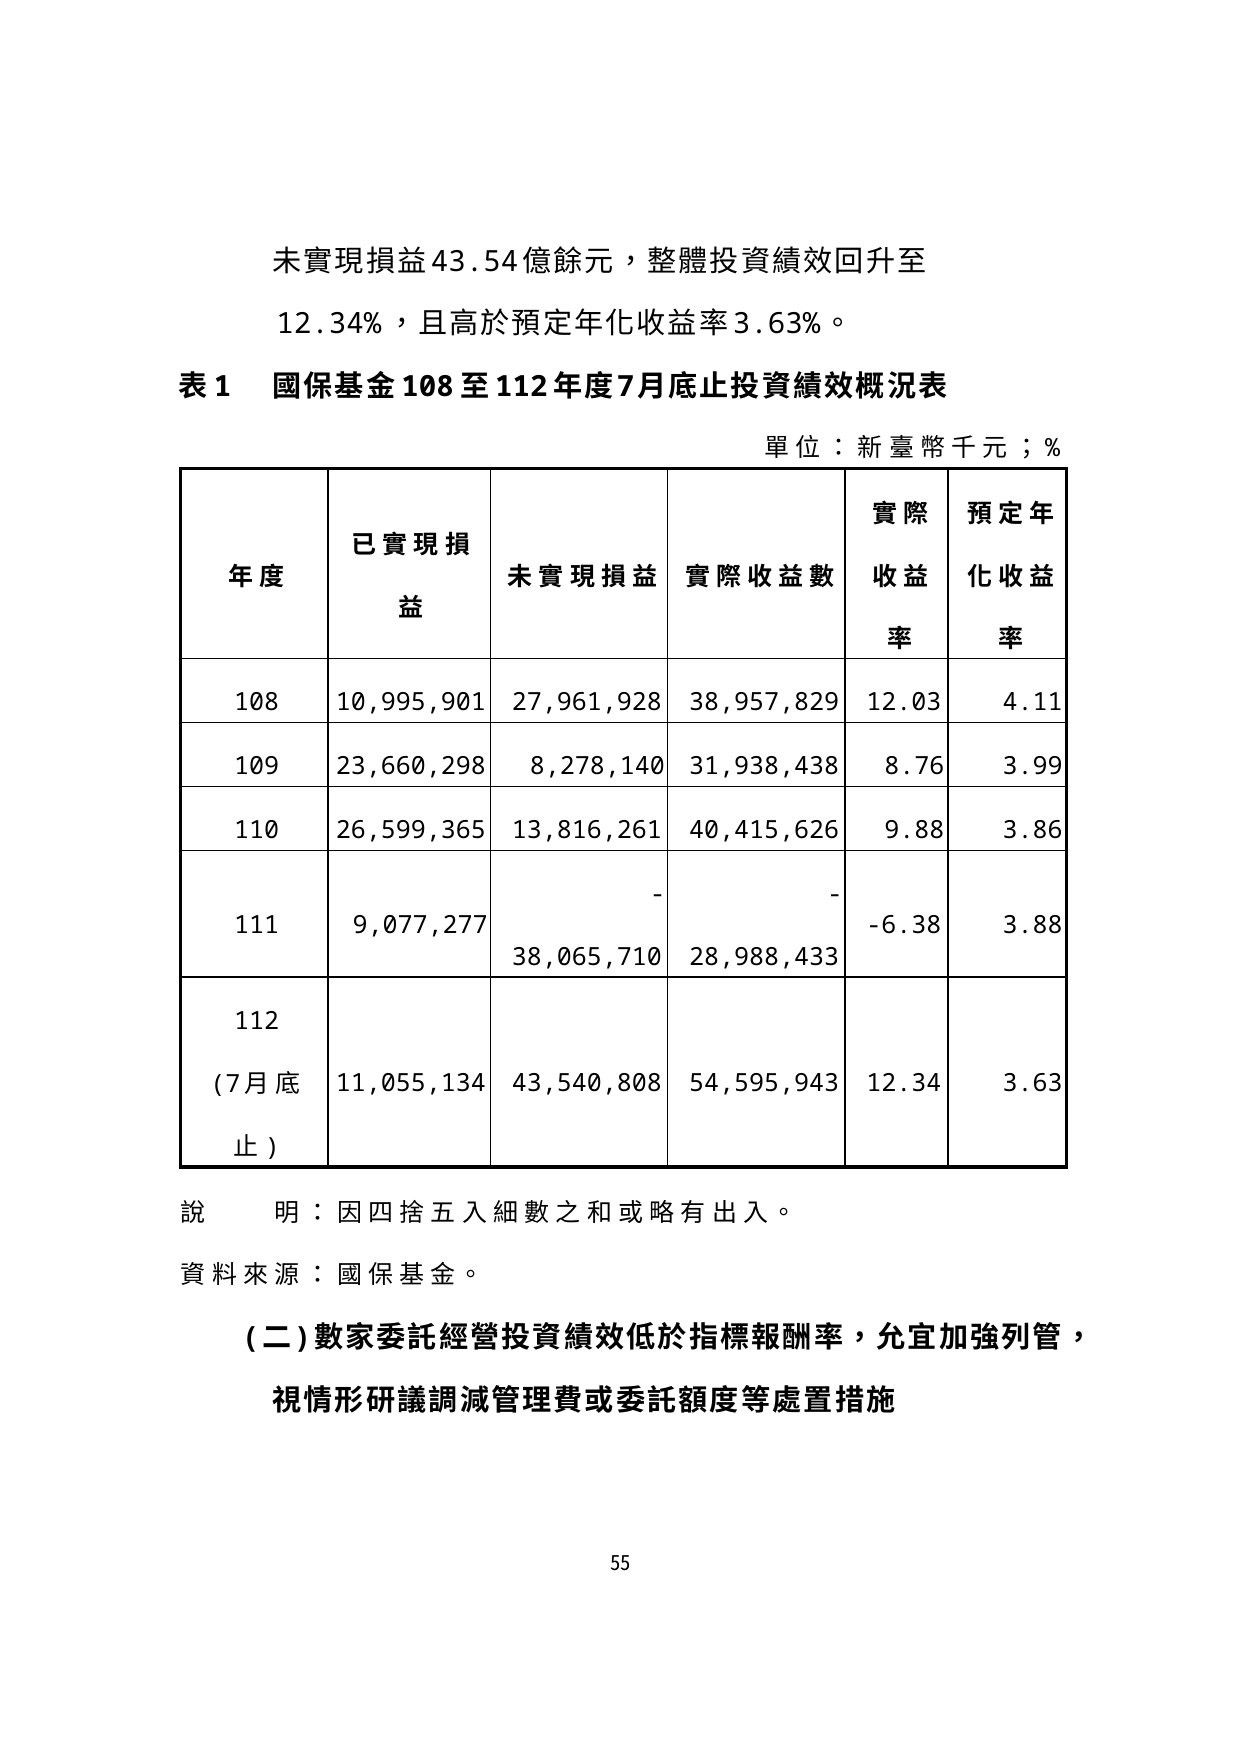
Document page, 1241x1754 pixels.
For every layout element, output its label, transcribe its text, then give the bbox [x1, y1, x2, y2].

table_cell 40,415,626 [668, 787, 844, 850]
table_cell 3.88 [949, 851, 1065, 976]
table_header 實際收益數 [668, 470, 844, 657]
table_cell -38,065,710 [491, 851, 667, 976]
table_cell 11,055,134 [329, 978, 490, 1165]
table_header 預定年化收益率 [949, 470, 1065, 657]
table_cell 38,957,829 [668, 659, 844, 722]
table_cell 12.03 [846, 659, 947, 722]
table_cell -28,988,433 [668, 851, 844, 976]
table_header 年度 [182, 470, 327, 657]
table_cell 13,816,261 [491, 787, 667, 850]
table_cell 3.99 [949, 723, 1065, 786]
table_cell 43,540,808 [491, 978, 667, 1165]
table_cell 8,278,140 [491, 723, 667, 786]
table_cell 10,995,901 [329, 659, 490, 722]
table_cell 3.63 [949, 978, 1065, 1165]
table_cell 8.76 [846, 723, 947, 786]
text 表1 國保基金108至112年度7月底止投資績效概況表 [177, 342, 1063, 404]
table_cell 111 [182, 851, 327, 976]
table_cell -6.38 [846, 851, 947, 976]
table_cell 54,595,943 [668, 978, 844, 1165]
table_cell 110 [182, 787, 327, 850]
table_cell 9.88 [846, 787, 947, 850]
text 資料來源：國保基金。 [177, 1231, 1063, 1293]
text 單位：新臺幣千元；% [177, 404, 1063, 467]
table_cell 3.86 [949, 787, 1065, 850]
table_cell 27,961,928 [491, 659, 667, 722]
table_cell 4.11 [949, 659, 1065, 722]
table_cell 109 [182, 723, 327, 786]
table_header 已實現損益 [329, 470, 490, 657]
table_cell 112 (7月底止) [182, 978, 327, 1165]
table_cell 108 [182, 659, 327, 722]
table_cell 12.34 [846, 978, 947, 1165]
table_cell 31,938,438 [668, 723, 844, 786]
text 說 明：因四捨五入細數之和或略有出入。 [177, 1168, 1063, 1231]
table_cell 26,599,365 [329, 787, 490, 850]
table_cell 23,660,298 [329, 723, 490, 786]
text 參據國保基金投資損益情形(詳表1)，108至112年度7月底止實際收益率分別為12.03%、8.76%、9.88%、-6.38%及12.34%。111年度受俄烏戰爭、全球供應鏈瓶頸、主要央行因應通貨膨脹而採行升息等貨幣政策，金融市場震盪，認列未實現損益380.66億元影響，收益率為負數(-6.38%)；112年度(7月底止)收益率由負轉正，已實現損益110.55億餘元，未實現損益43.54億餘元，整體投資績效回升至12.34%，且高於預定年化收益率3.63%。 [266, 217, 1063, 342]
text (二)數家委託經營投資績效低於指標報酬率，允宜加強列管，視情形研議調減管理費或委託額度等處置措施 [236, 1293, 1063, 1418]
table_header 實際收益率 [846, 470, 947, 657]
table_cell 9,077,277 [329, 851, 490, 976]
table_header 未實現損益 [491, 470, 667, 657]
